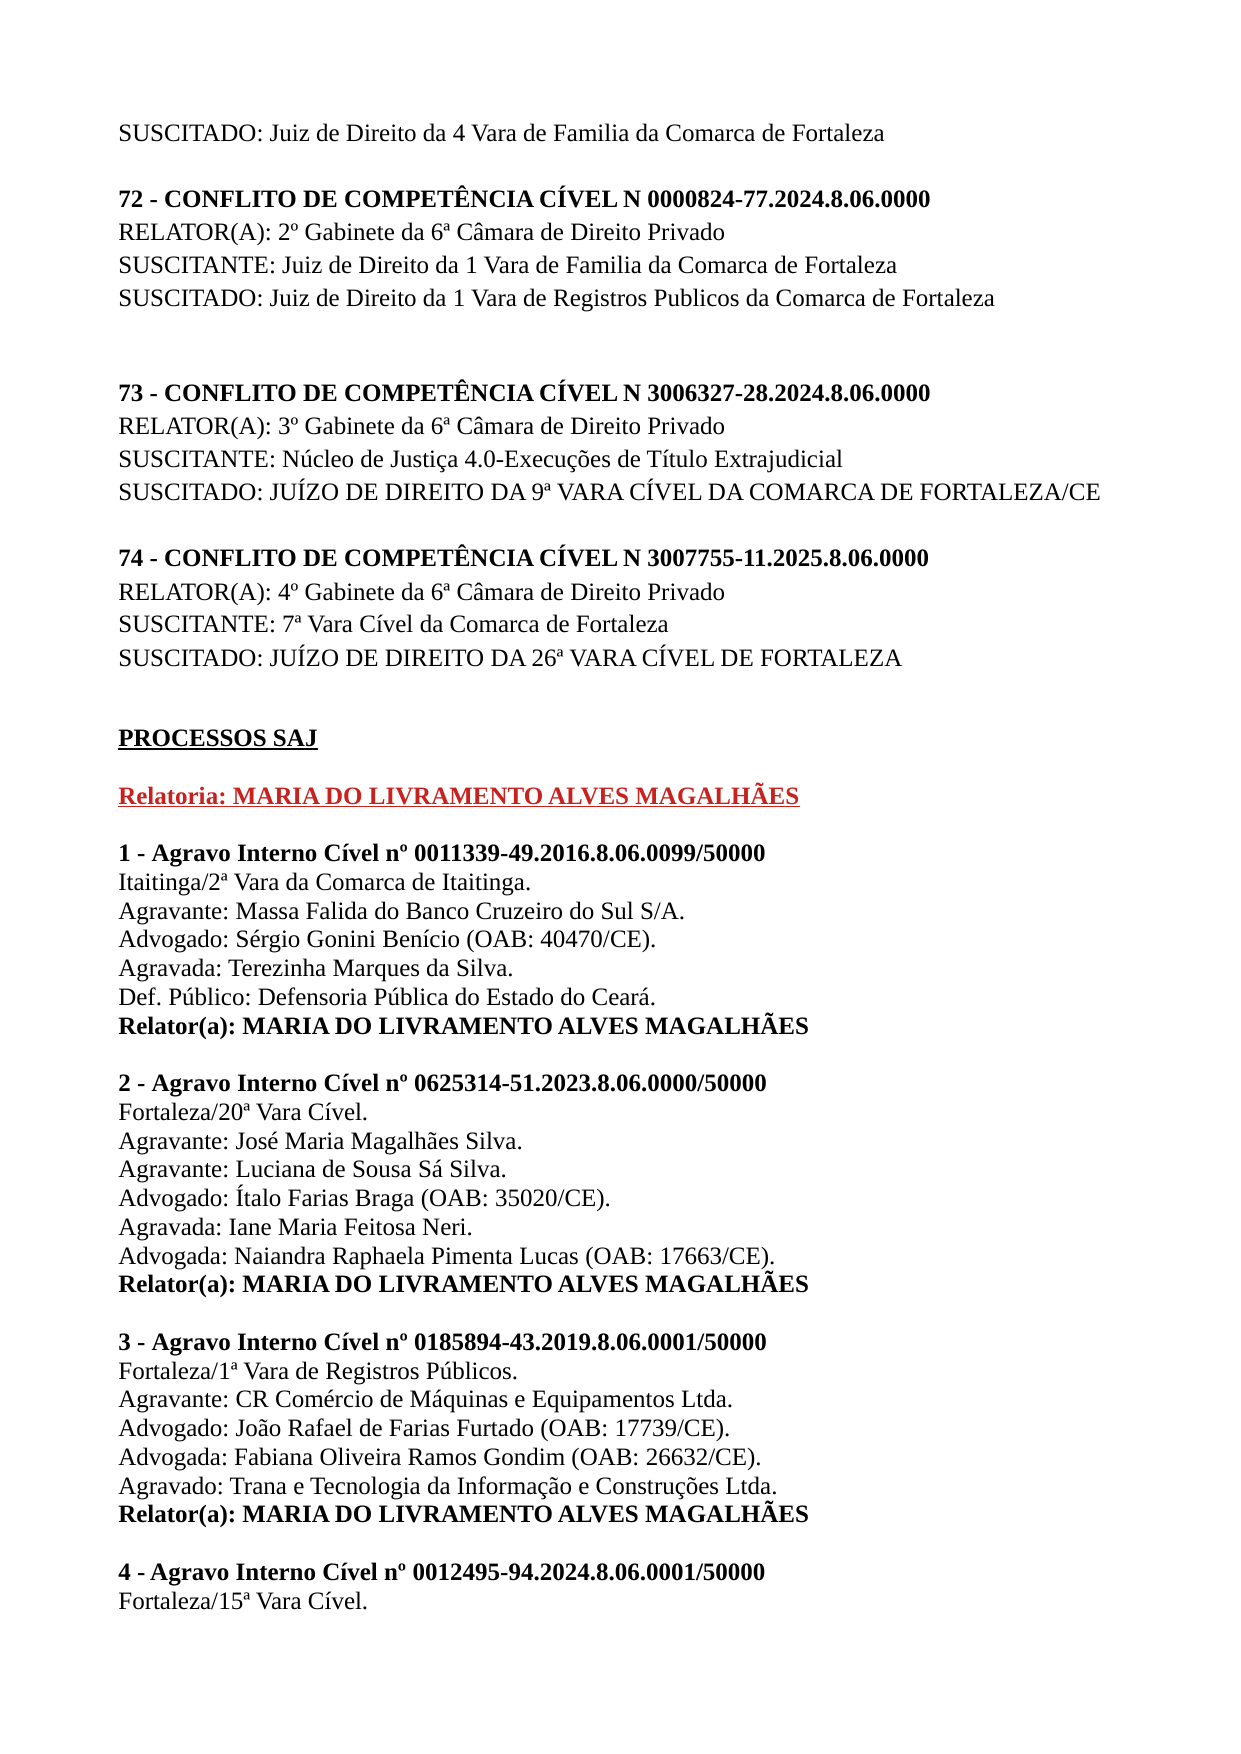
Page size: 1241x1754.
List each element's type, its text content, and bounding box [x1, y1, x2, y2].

text Fortaleza/15ª Vara Cível. [118, 1586, 1122, 1614]
text 4 - Agravo Interno Cível nº 0012495-94.2024.8.06.0001/50000 [118, 1557, 1122, 1586]
text Fortaleza/20ª Vara Cível. [118, 1097, 1122, 1126]
text Advogado: João Rafael de Farias Furtado (OAB: 17739/CE). [118, 1413, 1122, 1442]
text Agravado: Trana e Tecnologia da Informação e Construções Ltda. [118, 1471, 1122, 1499]
text Relatoria: MARIA DO LIVRAMENTO ALVES MAGALHÃES [118, 781, 1122, 809]
text Relator(a): MARIA DO LIVRAMENTO ALVES MAGALHÃES [118, 1269, 1122, 1298]
text Relator(a): MARIA DO LIVRAMENTO ALVES MAGALHÃES [118, 1499, 1122, 1528]
text Agravante: Luciana de Sousa Sá Silva. [118, 1154, 1122, 1183]
text Agravante: CR Comércio de Máquinas e Equipamentos Ltda. [118, 1384, 1122, 1413]
text Advogado: Ítalo Farias Braga (OAB: 35020/CE). [118, 1183, 1122, 1212]
text Def. Público: Defensoria Pública do Estado do Ceará. [118, 982, 1122, 1011]
text 73 - CONFLITO DE COMPETÊNCIA CÍVEL N 3006327-28.2024.8.06.0000 RELATOR(A): 3º Gabinete da 6ª Câmara de Direito Privado SUSCITANTE: Núcleo de Justiça 4.0-Execuções de Título Extrajudicial SUSCITADO: JUÍZO DE DIREITO DA 9ª VARA CÍVEL DA COMARCA DE FORTALEZA/CE 74 - CONFLITO DE COMPETÊNCIA CÍVEL N 3007755-11.2025.8.06.0000 RELATOR(A): 4º Gabinete da 6ª Câmara de Direito Privado SUSCITANTE: 7ª Vara Cível da Comarca de Fortaleza SUSCITADO: JUÍZO DE DIREITO DA 26ª VARA CÍVEL DE FORTALEZA [118, 378, 1122, 704]
text Agravante: Massa Falida do Banco Cruzeiro do Sul S/A. [118, 896, 1122, 924]
text Itaitinga/2ª Vara da Comarca de Itaitinga. [118, 867, 1122, 896]
text Advogada: Naiandra Raphaela Pimenta Lucas (OAB: 17663/CE). [118, 1241, 1122, 1269]
text 2 - Agravo Interno Cível nº 0625314-51.2023.8.06.0000/50000 [118, 1068, 1122, 1097]
text 3 - Agravo Interno Cível nº 0185894-43.2019.8.06.0001/50000 [118, 1327, 1122, 1356]
text Advogada: Fabiana Oliveira Ramos Gondim (OAB: 26632/CE). [118, 1442, 1122, 1471]
text Relator(a): MARIA DO LIVRAMENTO ALVES MAGALHÃES [118, 1011, 1122, 1039]
text Agravada: Iane Maria Feitosa Neri. [118, 1212, 1122, 1241]
text Fortaleza/1ª Vara de Registros Públicos. [118, 1356, 1122, 1384]
text Agravante: José Maria Magalhães Silva. [118, 1126, 1122, 1154]
text Agravada: Terezinha Marques da Silva. [118, 953, 1122, 982]
text SUSCITADO: Juiz de Direito da 4 Vara de Familia da Comarca de Fortaleza 72 - CONFLITO DE COMPETÊNCIA CÍVEL N 0000824-77.2024.8.06.0000 RELATOR(A): 2º Gabinete da 6ª Câmara de Direito Privado SUSCITANTE: Juiz de Direito da 1 Vara de Familia da Comarca de Fortaleza SUSCITADO: Juiz de Direito da 1 Vara de Registros Publicos da Comarca de Fortaleza [118, 118, 1122, 312]
text PROCESSOS SAJ [118, 723, 1122, 752]
text 1 - Agravo Interno Cível nº 0011339-49.2016.8.06.0099/50000 [118, 838, 1122, 867]
text Advogado: Sérgio Gonini Benício (OAB: 40470/CE). [118, 924, 1122, 953]
